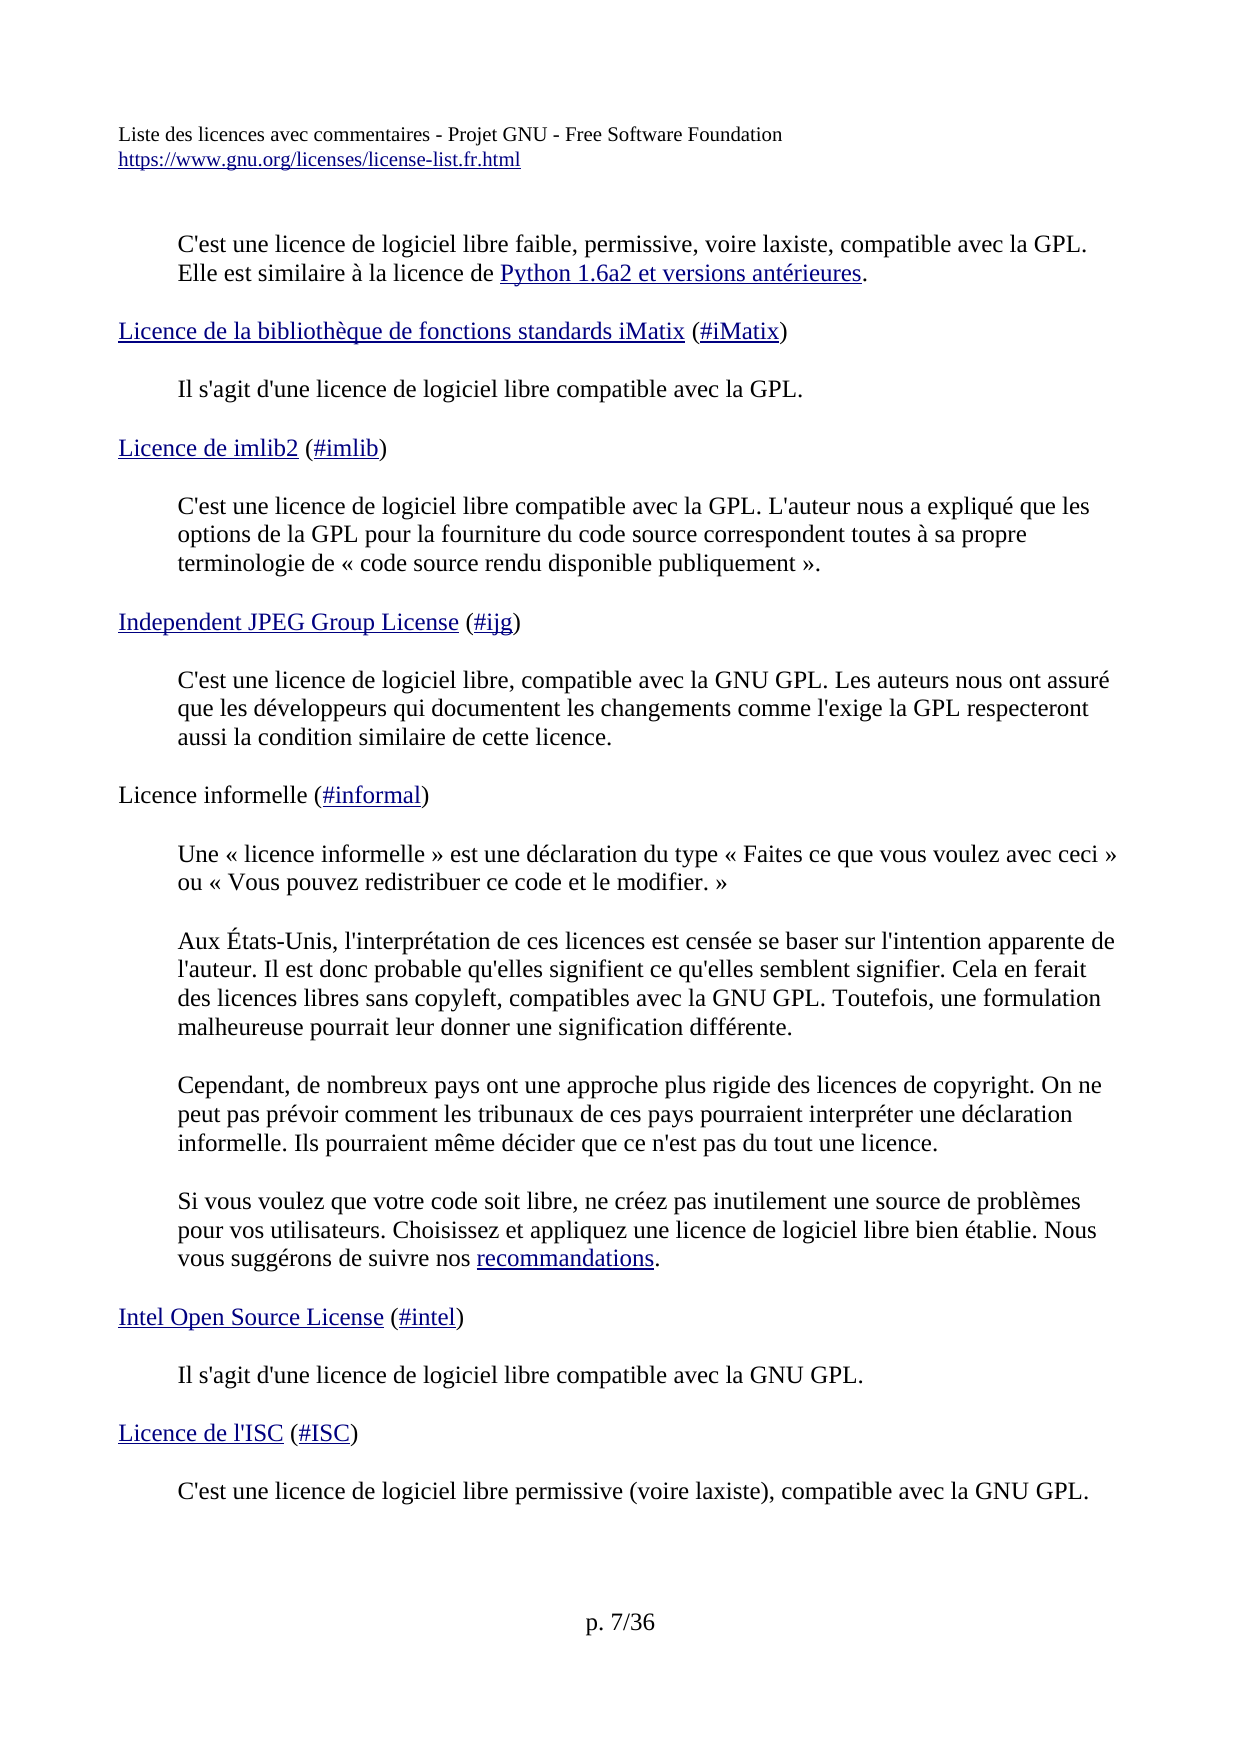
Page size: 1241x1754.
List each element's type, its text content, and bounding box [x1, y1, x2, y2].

subtitle Licence de l'ISC (#ISC) [118, 1418, 1122, 1447]
subtitle Intel Open Source License (#intel) [118, 1302, 1122, 1330]
list C'est une licence de logiciel libre, compatible avec la GNU GPL. Les auteurs nous ont assuré que les développeurs qui documentent les changements comme l'exige la GPL respecteront aussi la condition similaire de cette licence. [177, 665, 1122, 751]
list Une « licence informelle » est une déclaration du type « Faites ce que vous voulez avec ceci » ou « Vous pouvez redistribuer ce code et le modifier. » [177, 839, 1122, 896]
list Cependant, de nombreux pays ont une approche plus rigide des licences de copyright. On ne peut pas prévoir comment les tribunaux de ces pays pourraient interpréter une déclaration informelle. Ils pourraient même décider que ce n'est pas du tout une licence. [177, 1070, 1122, 1156]
subtitle Licence de la bibliothèque de fonctions standards iMatix (#iMatix) [118, 316, 1122, 345]
subtitle Independent JPEG Group License (#ijg) [118, 607, 1122, 635]
list C'est une licence de logiciel libre compatible avec la GPL. L'auteur nous a expliqué que les options de la GPL pour la fourniture du code source correspondent toutes à sa propre terminologie de « code source rendu disponible publiquement ». [177, 491, 1122, 577]
subtitle Licence de imlib2 (#imlib) [118, 433, 1122, 461]
list C'est une licence de logiciel libre permissive (voire laxiste), compatible avec la GNU GPL. [177, 1476, 1122, 1505]
list Il s'agit d'une licence de logiciel libre compatible avec la GNU GPL. [177, 1360, 1122, 1389]
list C'est une licence de logiciel libre faible, permissive, voire laxiste, compatible avec la GPL. Elle est similaire à la licence de Python 1.6a2 et versions antérieures. [177, 229, 1122, 287]
list Aux États-Unis, l'interprétation de ces licences est censée se baser sur l'intention apparente de l'auteur. Il est donc probable qu'elles signifient ce qu'elles semblent signifier. Cela en ferait des licences libres sans copyleft, compatibles avec la GNU GPL. Toutefois, une formulation malheureuse pourrait leur donner une signification différente. [177, 926, 1122, 1041]
subtitle Licence informelle (#informal) [118, 781, 1122, 809]
list Il s'agit d'une licence de logiciel libre compatible avec la GPL. [177, 374, 1122, 403]
list Si vous voulez que votre code soit libre, ne créez pas inutilement une source de problèmes pour vos utilisateurs. Choisissez et appliquez une licence de logiciel libre bien établie. Nous vous suggérons de suivre nos recommandations. [177, 1186, 1122, 1272]
